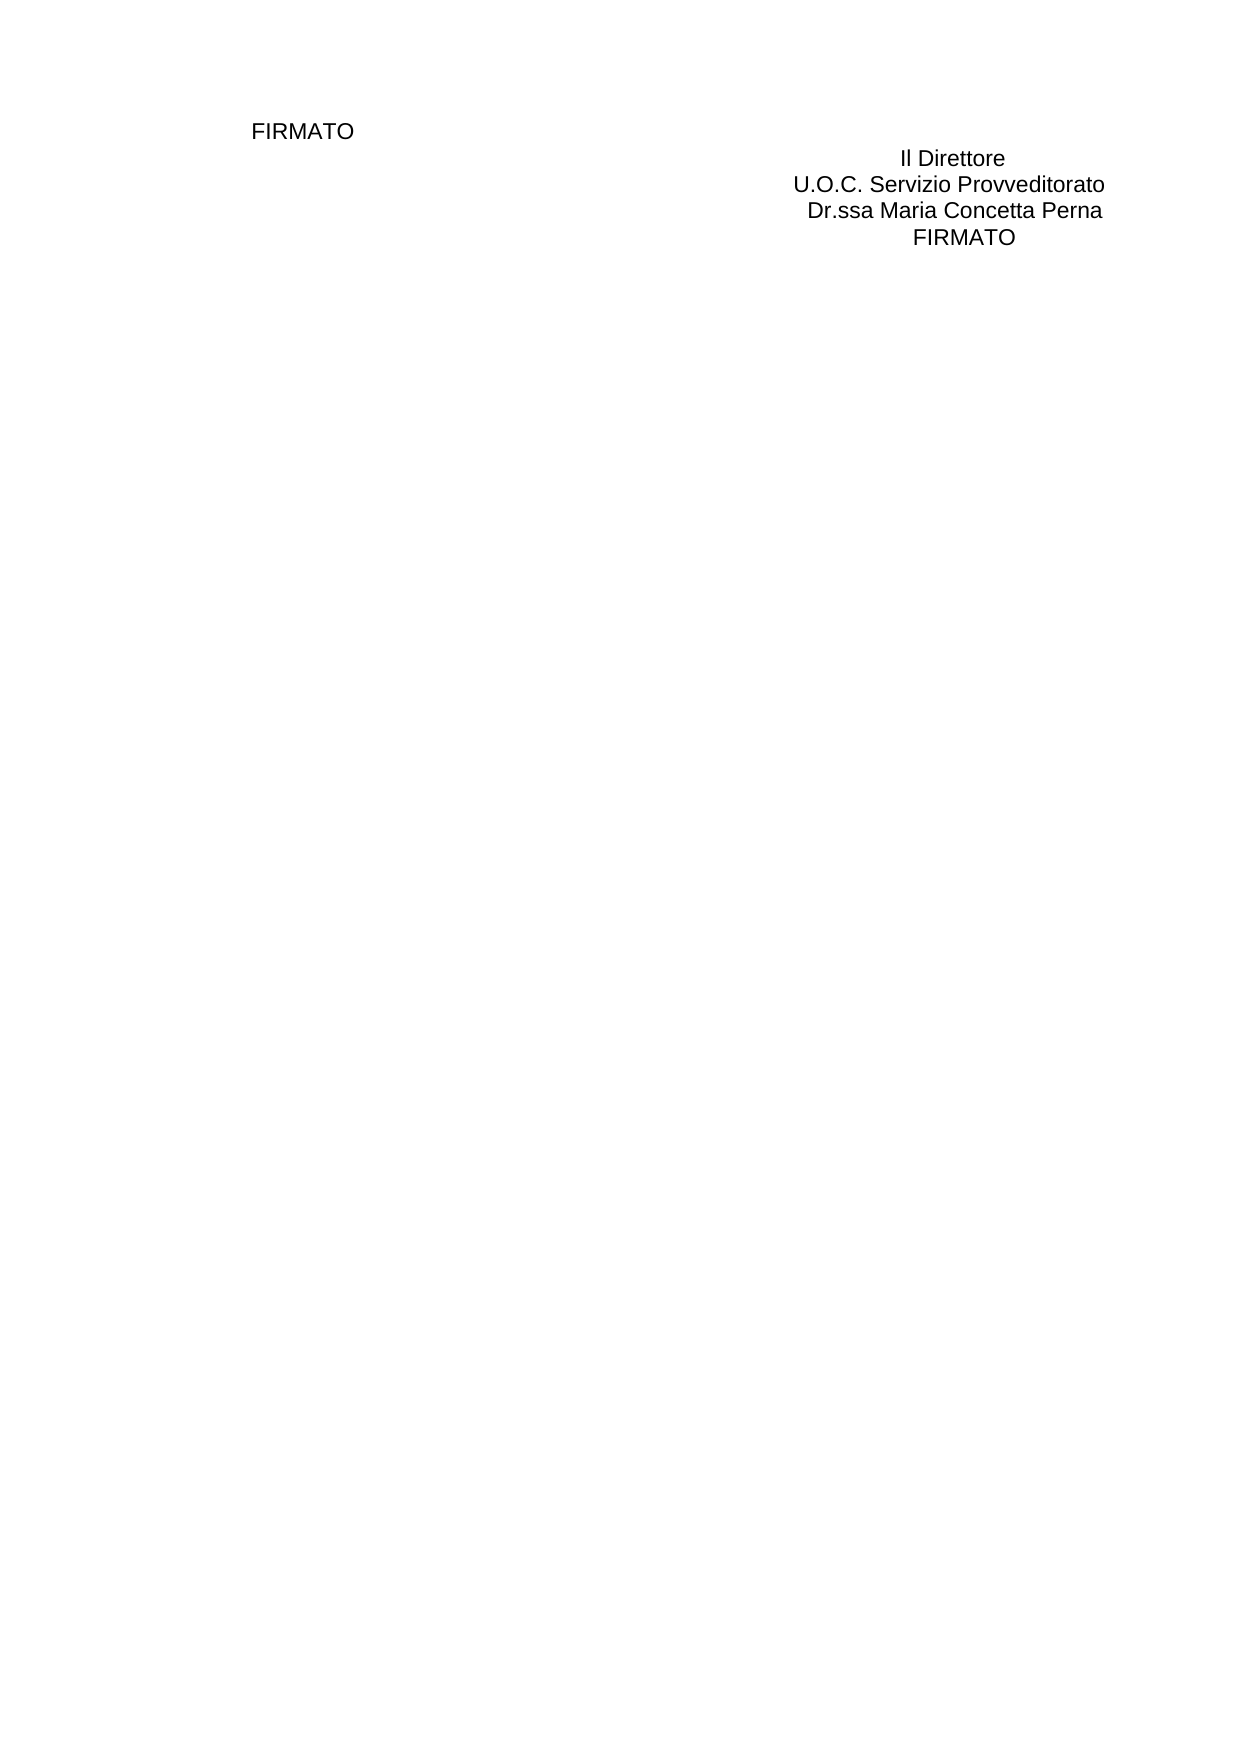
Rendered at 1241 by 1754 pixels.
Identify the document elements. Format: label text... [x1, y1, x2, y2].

text FIRMATO Il Direttore U.O.C. Servizio Provveditorato [118, 118, 1122, 197]
text FIRMATO [118, 223, 1122, 250]
text Dr.ssa Maria Concetta Perna [118, 197, 1122, 223]
